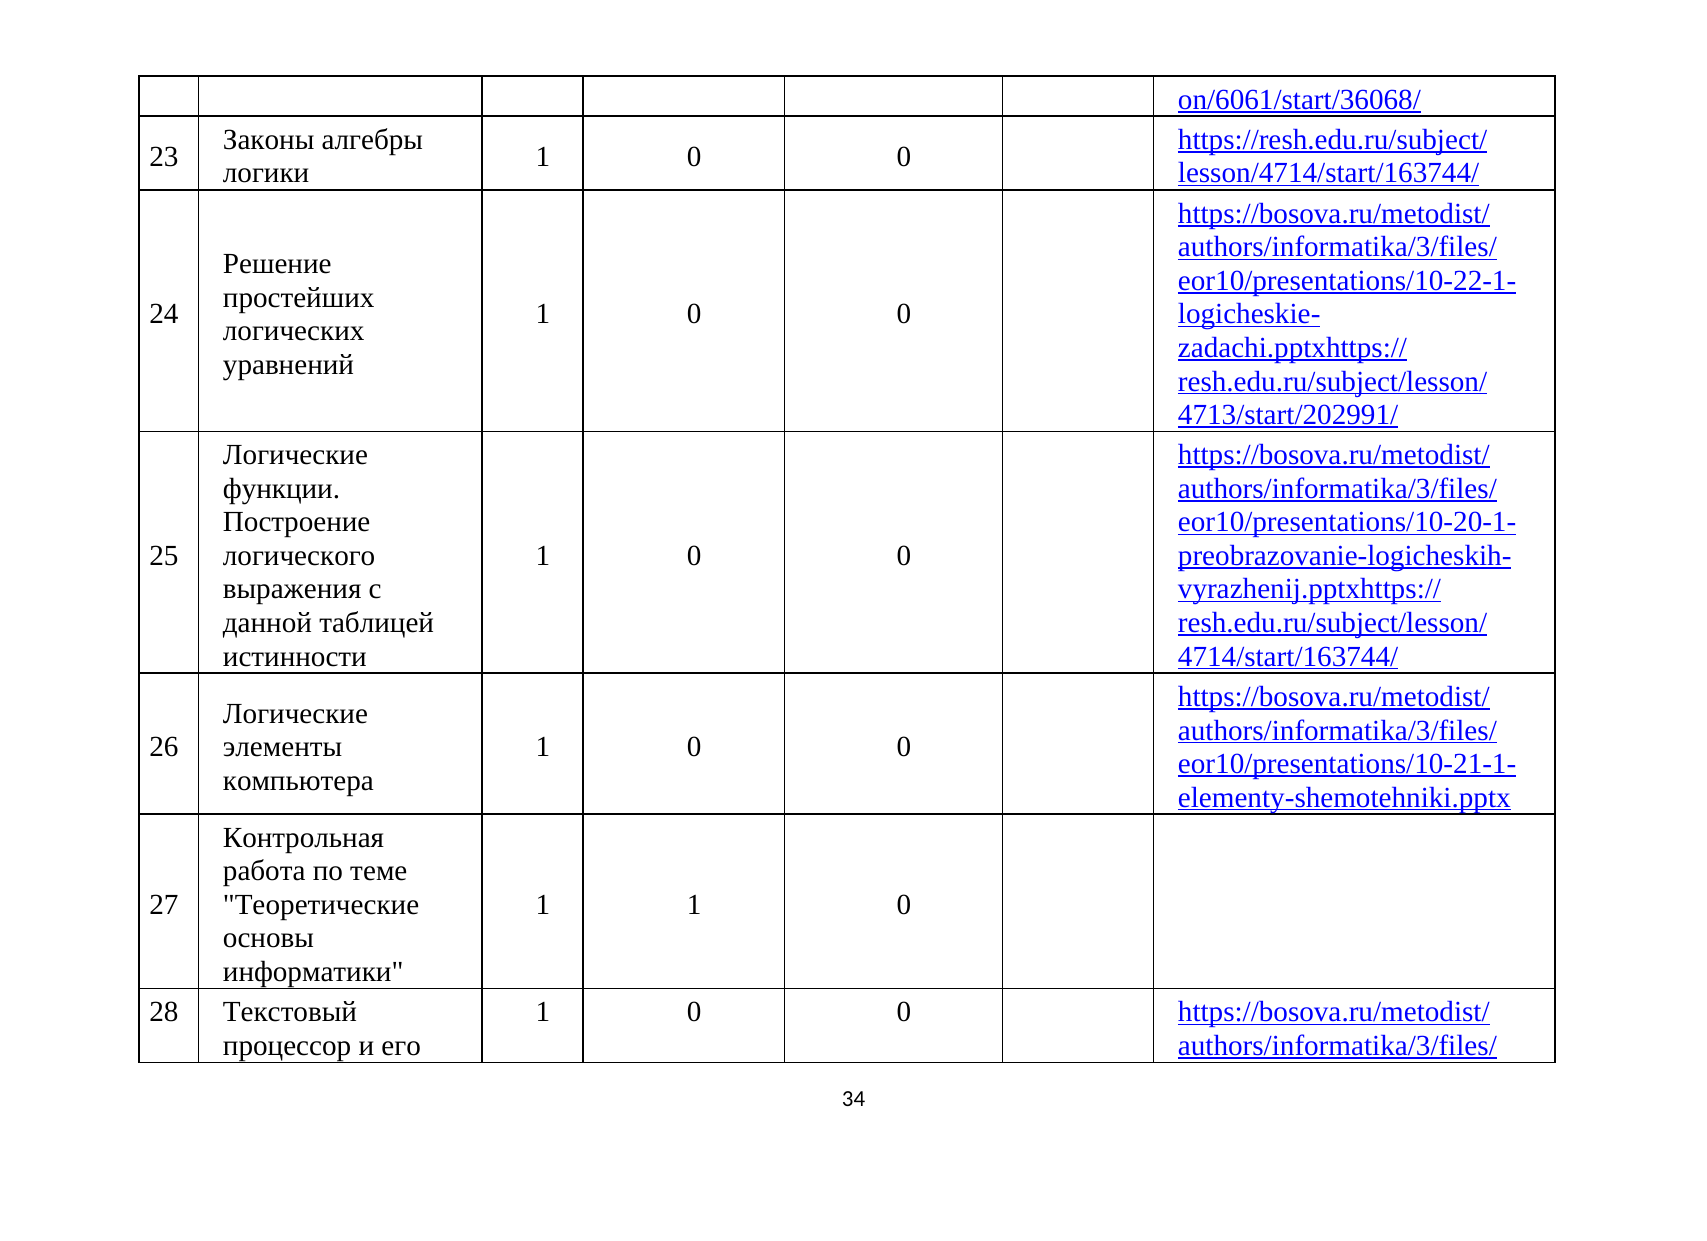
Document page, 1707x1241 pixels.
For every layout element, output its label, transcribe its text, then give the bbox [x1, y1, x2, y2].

table_cell 26 [140, 674, 198, 813]
table_cell [1154, 815, 1554, 988]
table_cell [1003, 191, 1153, 431]
table_cell Логические функции. Построение логического выражения с данной таблицей истинности [199, 432, 481, 672]
table_cell https://bosova.ru/metodist/authors/informatika/3/files/ [1154, 989, 1554, 1062]
table_cell [1003, 674, 1153, 813]
table_cell 1 [483, 674, 582, 813]
table_cell https://bosova.ru/metodist/authors/informatika/3/files/eor10/presentations/10-22-1-logicheskie-zadachi.pptxhttps://resh.edu.ru/subject/lesson/4713/start/202991/ [1154, 191, 1554, 431]
table_cell Логические элементы компьютера [199, 674, 481, 813]
table_cell 1 [483, 432, 582, 672]
table_cell [1003, 432, 1153, 672]
table_cell Текстовый процессор и его [199, 989, 481, 1062]
table_cell 0 [785, 191, 1002, 431]
table_cell Контрольная работа по теме "Теоретические основы информатики" [199, 815, 481, 988]
table_cell 0 [785, 117, 1002, 189]
table_cell [199, 77, 481, 115]
table_cell on/6061/start/36068/ [1154, 77, 1554, 115]
table_cell 0 [584, 191, 784, 431]
table_cell 0 [584, 989, 784, 1062]
table_cell 1 [483, 815, 582, 988]
table_cell 25 [140, 432, 198, 672]
table_cell 0 [785, 989, 1002, 1062]
table_cell [584, 77, 784, 115]
table_cell 0 [584, 117, 784, 189]
table_cell [1003, 989, 1153, 1062]
table_cell https://bosova.ru/metodist/authors/informatika/3/files/eor10/presentations/10-20-1-preobrazovanie-logicheskih-vyrazhenij.pptxhttps://resh.edu.ru/subject/lesson/4714/start/163744/ [1154, 432, 1554, 672]
table_cell [483, 77, 582, 115]
table_cell [1003, 77, 1153, 115]
table_cell 0 [584, 432, 784, 672]
table_cell 27 [140, 815, 198, 988]
table_cell 1 [483, 117, 582, 189]
table_cell 0 [785, 432, 1002, 672]
table_cell 24 [140, 191, 198, 431]
table_cell [140, 77, 198, 115]
table_cell 0 [785, 815, 1002, 988]
table_cell 1 [584, 815, 784, 988]
table_cell https://bosova.ru/metodist/authors/informatika/3/files/eor10/presentations/10-21-1-elementy-shemotehniki.pptx [1154, 674, 1554, 813]
table_cell 28 [140, 989, 198, 1062]
table_cell 0 [785, 674, 1002, 813]
table_cell [1003, 815, 1153, 988]
table_cell Решение простейших логических уравнений [199, 191, 481, 431]
table_cell 0 [584, 674, 784, 813]
table_cell [785, 77, 1002, 115]
table_cell 1 [483, 989, 582, 1062]
table_cell Законы алгебры логики [199, 117, 481, 189]
table_cell 1 [483, 191, 582, 431]
table_cell 23 [140, 117, 198, 189]
table_cell https://resh.edu.ru/subject/lesson/4714/start/163744/ [1154, 117, 1554, 189]
table_cell [1003, 117, 1153, 189]
